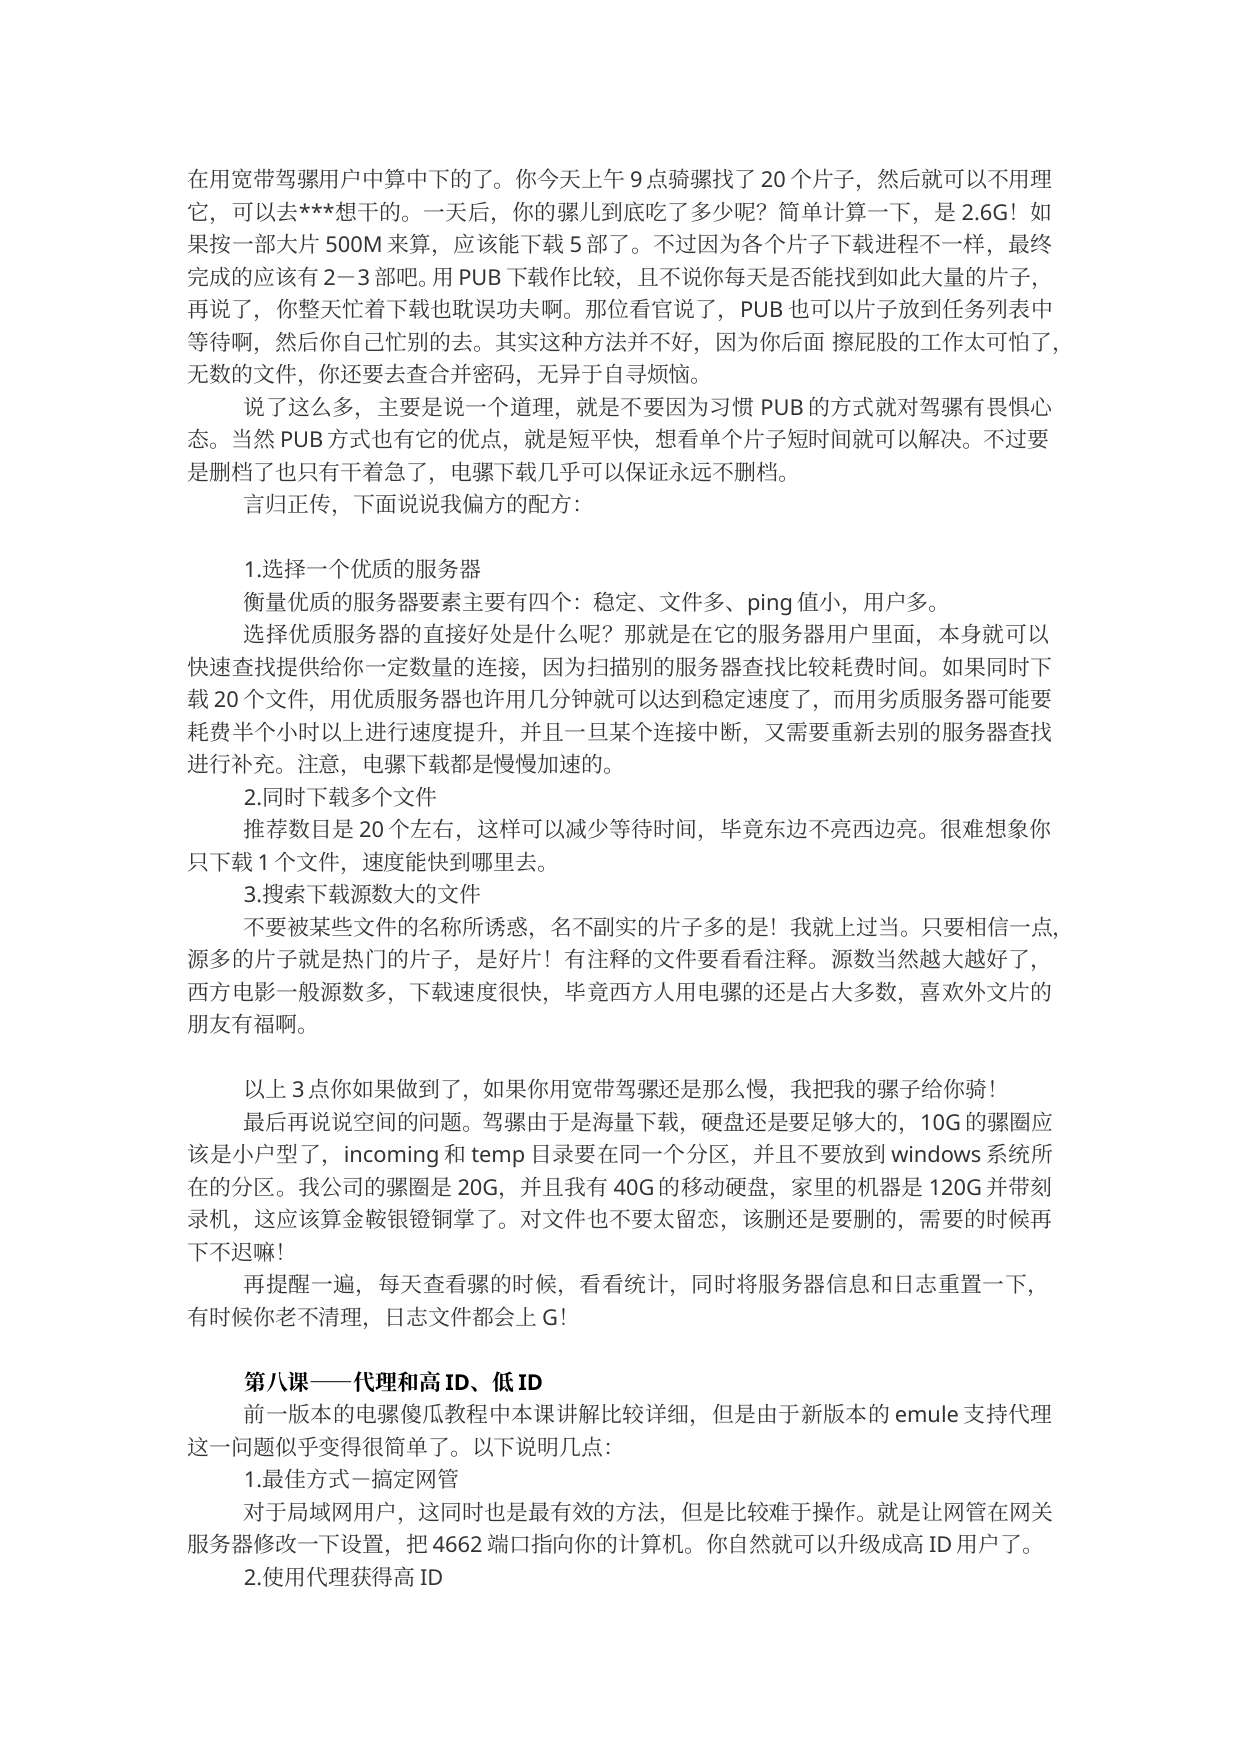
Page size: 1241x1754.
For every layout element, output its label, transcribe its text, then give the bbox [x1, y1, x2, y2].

text 最后再说说空间的问题。驾骡由于是海量下载，硬盘还是要足够大的，10G的骡圈应该是小户型了，incoming和temp目录要在同一个分区，并且不要放到windows系统所在的分区。我公司的骡圈是20G，并且我有40G的移动硬盘，家里的机器是120G并带刻录机，这应该算金鞍银镫铜掌了。对文件也不要太留恋，该删还是要删的，需要的时候再下不迟嘛！ [187, 1104, 1053, 1267]
text 3.搜索下载源数大的文件 [187, 877, 1053, 909]
text 对于局域网用户，这同时也是最有效的方法，但是比较难于操作。就是让网管在网关服务器修改一下设置，把4662端口指向你的计算机。你自然就可以升级成高ID用户了。 [187, 1494, 1053, 1559]
text 不要被某些文件的名称所诱惑，名不副实的片子多的是！我就上过当。只要相信一点，源多的片子就是热门的片子，是好片！有注释的文件要看看注释。源数当然越大越好了，西方电影一般源数多，下载速度很快，毕竟西方人用电骡的还是占大多数，喜欢外文片的朋友有福啊。 [187, 909, 1053, 1039]
text 衡量优质的服务器要素主要有四个：稳定、文件多、ping值小，用户多。 [187, 584, 1053, 617]
text 首先要调整驾骡的心态，绝对不能心急，你越是猛赶骡，骡越是原地打转，骡的脾气很犟，要顺着它。首次驾骡的朋友原先一定是用PUB或者FTP下载的，看到一个好片，总恨不得半个小时以内就能看到，这个用PUB或者FTP下载或许可以，但是电骡肯定不行，你也只能将片子加入你的下载列表，进一步能做的也就是将其的优先级设高，但是这不等于电骡的下载速度就比不上PUB或者FTP。我来做个计算。比如你的骡速是30K，这个速度在用宽带驾骡用户中算中下的了。你今天上午9点骑骡找了20个片子，然后就可以不用理它，可以去***想干的。一天后，你的骡儿到底吃了多少呢？简单计算一下，是2.6G！如果按一部大片500M来算，应该能下载5部了。不过因为各个片子下载进程不一样，最终完成的应该有2－3部吧。用PUB下载作比较，且不说你每天是否能找到如此大量的片子，再说了，你整天忙着下载也耽误功夫啊。那位看官说了，PUB也可以片子放到任务列表中等待啊，然后你自己忙别的去。其实这种方法并不好，因为你后面 擦屁股的工作太可怕了，无数的文件，你还要去查合并密码，无异于自寻烦恼。 [187, 162, 1053, 389]
text 1.选择一个优质的服务器 [187, 552, 1053, 584]
text 再提醒一遍，每天查看骡的时候，看看统计，同时将服务器信息和日志重置一下，有时候你老不清理，日志文件都会上G！ [187, 1267, 1053, 1332]
text 以上3点你如果做到了，如果你用宽带驾骡还是那么慢，我把我的骡子给你骑！ [187, 1072, 1053, 1104]
text 选择优质服务器的直接好处是什么呢？那就是在它的服务器用户里面，本身就可以快速查找提供给你一定数量的连接，因为扫描别的服务器查找比较耗费时间。如果同时下载20个文件，用优质服务器也许用几分钟就可以达到稳定速度了，而用劣质服务器可能要耗费半个小时以上进行速度提升，并且一旦某个连接中断，又需要重新去别的服务器查找进行补充。注意，电骡下载都是慢慢加速的。 [187, 617, 1053, 779]
text 言归正传，下面说说我偏方的配方： [187, 487, 1053, 519]
text 1.最佳方式－搞定网管 [187, 1462, 1053, 1494]
text 说了这么多，主要是说一个道理，就是不要因为习惯PUB的方式就对驾骡有畏惧心态。当然PUB方式也有它的优点，就是短平快，想看单个片子短时间就可以解决。不过要是删档了也只有干着急了，电骡下载几乎可以保证永远不删档。 [187, 389, 1053, 487]
text 推荐数目是20个左右，这样可以减少等待时间，毕竟东边不亮西边亮。很难想象你只下载1个文件，速度能快到哪里去。 [187, 812, 1053, 877]
text 前一版本的电骡傻瓜教程中本课讲解比较详细，但是由于新版本的emule支持代理，这一问题似乎变得很简单了。以下说明几点： [187, 1397, 1053, 1462]
text 2.使用代理获得高ID [187, 1559, 1053, 1592]
text 第八课——代理和高ID、低ID [187, 1364, 1053, 1397]
text 2.同时下载多个文件 [187, 779, 1053, 812]
